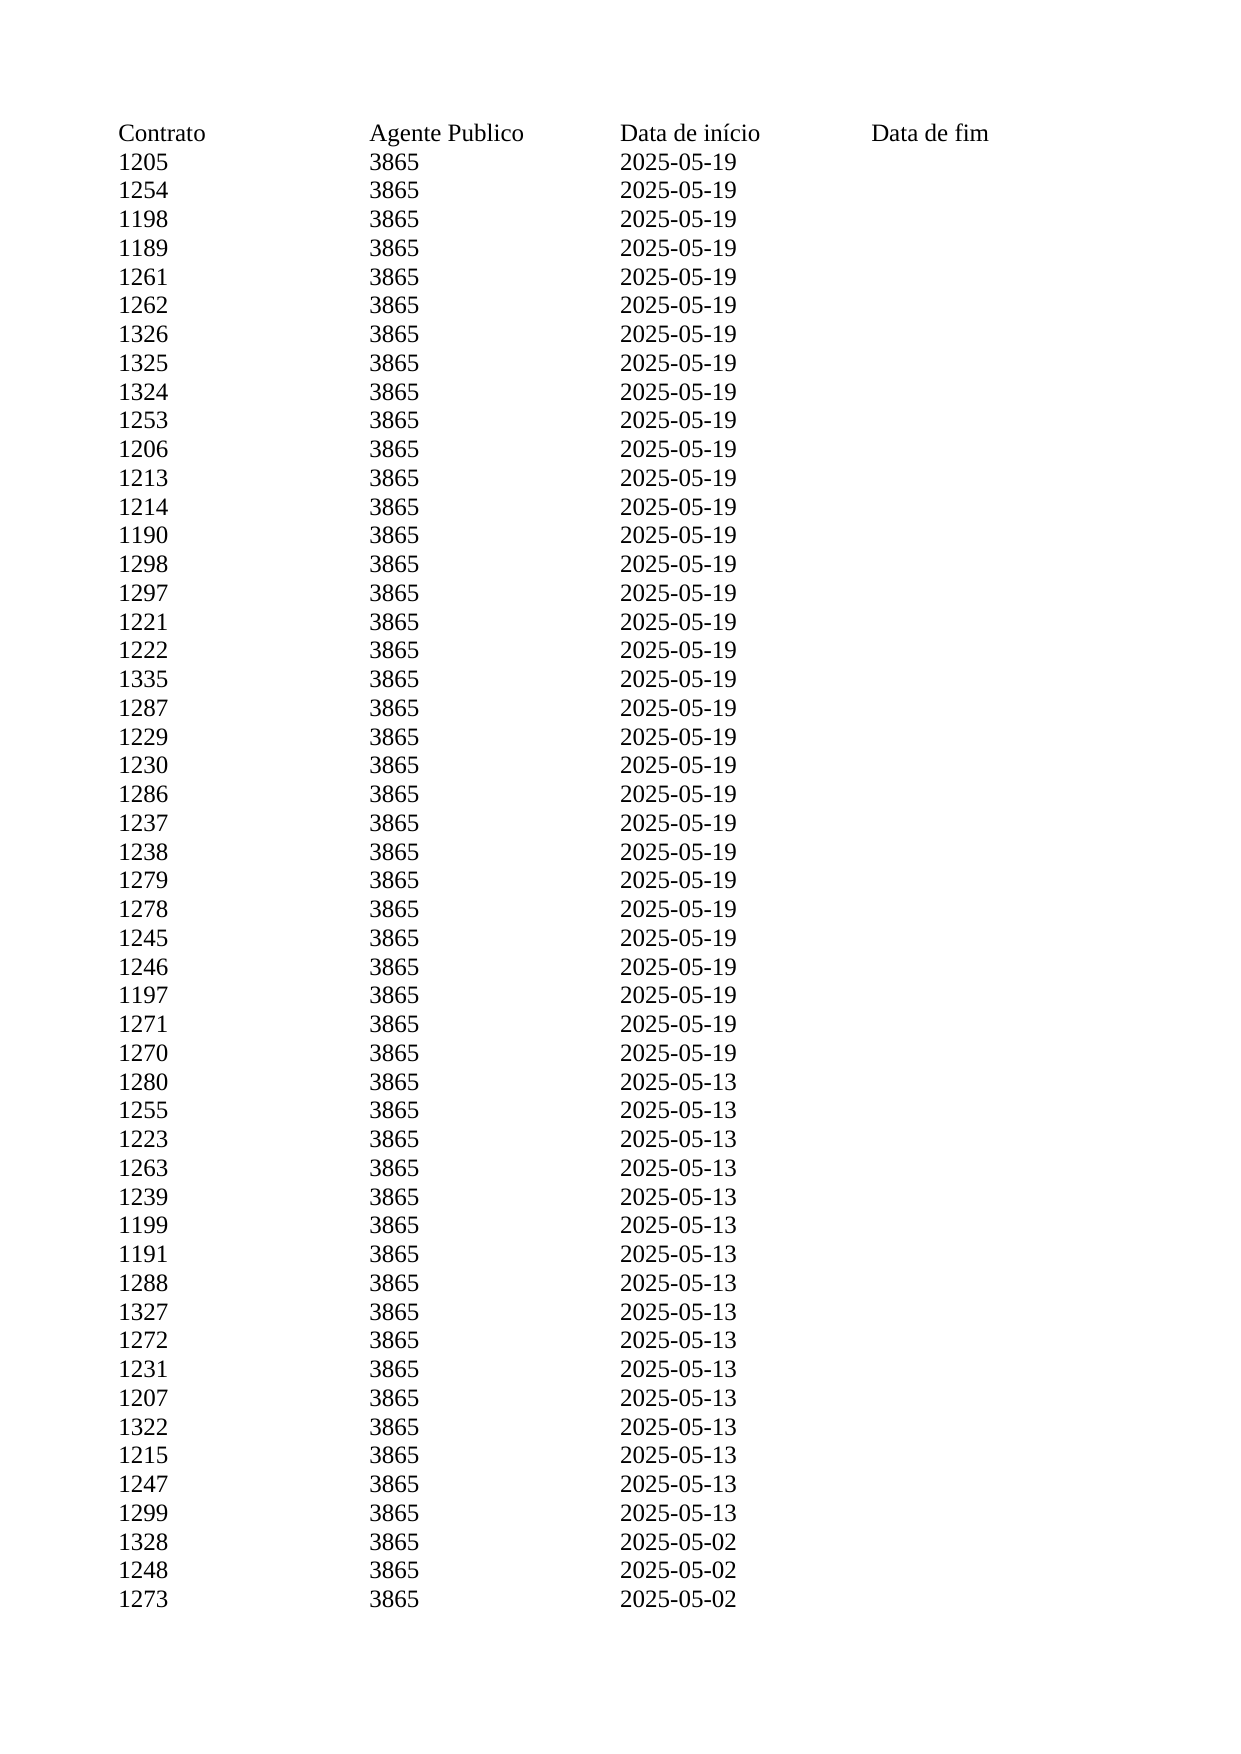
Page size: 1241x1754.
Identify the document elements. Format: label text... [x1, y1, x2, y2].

table_cell 2025-05-02 [620, 1556, 871, 1584]
table_cell 2025-05-19 [620, 779, 871, 808]
table_cell 3865 [369, 291, 620, 319]
table_cell 2025-05-19 [620, 348, 871, 377]
table_header Data de fim [871, 118, 1122, 147]
table_cell 1270 [118, 1038, 369, 1067]
table_cell [871, 1383, 1122, 1412]
table_cell 1207 [118, 1383, 369, 1412]
table_cell 1247 [118, 1469, 369, 1498]
table_cell [871, 1268, 1122, 1297]
table_cell 3865 [369, 463, 620, 492]
table_header Agente Publico [369, 118, 620, 147]
table_cell 3865 [369, 1354, 620, 1383]
table_cell 2025-05-02 [620, 1584, 871, 1613]
table_cell 3865 [369, 1211, 620, 1239]
table_cell [871, 578, 1122, 607]
table_cell 1197 [118, 981, 369, 1009]
table_cell 1335 [118, 664, 369, 693]
table_cell 3865 [369, 894, 620, 923]
table_cell [871, 291, 1122, 319]
table_cell 2025-05-19 [620, 952, 871, 981]
table_cell 1205 [118, 147, 369, 176]
table_cell [871, 1211, 1122, 1239]
table_cell 3865 [369, 664, 620, 693]
table_cell 3865 [369, 377, 620, 406]
table_cell [871, 1584, 1122, 1613]
table_cell 1272 [118, 1326, 369, 1354]
table_cell [871, 434, 1122, 463]
table_cell [871, 377, 1122, 406]
table_cell [871, 1182, 1122, 1211]
table_cell 3865 [369, 1067, 620, 1096]
table_cell 1298 [118, 549, 369, 578]
table_cell [871, 1067, 1122, 1096]
table_cell 1287 [118, 693, 369, 722]
table_cell 3865 [369, 1556, 620, 1584]
table_cell 3865 [369, 779, 620, 808]
table_cell 1189 [118, 233, 369, 262]
table_cell 3865 [369, 1096, 620, 1124]
table_cell 1246 [118, 952, 369, 981]
table_cell 2025-05-19 [620, 434, 871, 463]
table_cell [871, 406, 1122, 434]
table_cell 1278 [118, 894, 369, 923]
table_cell 2025-05-13 [620, 1469, 871, 1498]
table_cell 1199 [118, 1211, 369, 1239]
table_cell [871, 779, 1122, 808]
table_cell 2025-05-13 [620, 1124, 871, 1153]
table_cell 1213 [118, 463, 369, 492]
table_cell 2025-05-19 [620, 176, 871, 204]
table_cell 1286 [118, 779, 369, 808]
table_cell 1231 [118, 1354, 369, 1383]
table_cell [871, 952, 1122, 981]
table_cell 2025-05-13 [620, 1297, 871, 1326]
table_cell 3865 [369, 319, 620, 348]
table_cell 1239 [118, 1182, 369, 1211]
table_cell 2025-05-19 [620, 607, 871, 636]
table_cell 1206 [118, 434, 369, 463]
table_cell 2025-05-13 [620, 1268, 871, 1297]
table_cell 1322 [118, 1412, 369, 1441]
table_cell 1215 [118, 1441, 369, 1469]
table_cell 1230 [118, 751, 369, 779]
table_cell 3865 [369, 578, 620, 607]
table_cell 3865 [369, 1239, 620, 1268]
table_cell 2025-05-19 [620, 722, 871, 751]
table_cell 3865 [369, 1182, 620, 1211]
table_cell 3865 [369, 1297, 620, 1326]
table_cell 1255 [118, 1096, 369, 1124]
table_cell 2025-05-19 [620, 808, 871, 837]
table_cell [871, 1412, 1122, 1441]
table_cell 2025-05-19 [620, 751, 871, 779]
table_cell [871, 319, 1122, 348]
table_cell 2025-05-19 [620, 463, 871, 492]
table_cell 2025-05-19 [620, 1038, 871, 1067]
table_cell 1248 [118, 1556, 369, 1584]
table_cell [871, 492, 1122, 521]
table_cell 2025-05-19 [620, 549, 871, 578]
table_cell 3865 [369, 636, 620, 664]
table_cell 3865 [369, 1527, 620, 1556]
table_cell [871, 636, 1122, 664]
table_cell 3865 [369, 233, 620, 262]
table_cell [871, 751, 1122, 779]
table_cell 2025-05-19 [620, 664, 871, 693]
table_cell 2025-05-19 [620, 319, 871, 348]
table_cell 1279 [118, 866, 369, 894]
table_cell 1288 [118, 1268, 369, 1297]
table_cell 2025-05-19 [620, 262, 871, 291]
table_cell 3865 [369, 1268, 620, 1297]
table_cell 2025-05-19 [620, 147, 871, 176]
table_header Data de início [620, 118, 871, 147]
table_cell 2025-05-19 [620, 521, 871, 549]
table_cell [871, 147, 1122, 176]
table_cell 1238 [118, 837, 369, 866]
table_cell [871, 1239, 1122, 1268]
table_cell 2025-05-13 [620, 1096, 871, 1124]
table_cell [871, 866, 1122, 894]
table_cell [871, 1556, 1122, 1584]
table_cell [871, 262, 1122, 291]
table_cell [871, 348, 1122, 377]
table_cell 3865 [369, 952, 620, 981]
table_cell 1254 [118, 176, 369, 204]
table_cell 2025-05-19 [620, 377, 871, 406]
table_cell [871, 607, 1122, 636]
table_cell 2025-05-19 [620, 406, 871, 434]
table_cell [871, 1009, 1122, 1038]
table_cell 2025-05-13 [620, 1211, 871, 1239]
table_cell 2025-05-13 [620, 1441, 871, 1469]
table_cell 2025-05-13 [620, 1498, 871, 1527]
table_cell 2025-05-19 [620, 204, 871, 233]
table_cell 3865 [369, 406, 620, 434]
table_cell [871, 837, 1122, 866]
table_cell 2025-05-19 [620, 923, 871, 952]
table_cell [871, 1297, 1122, 1326]
table_cell 2025-05-19 [620, 894, 871, 923]
table_cell 3865 [369, 607, 620, 636]
table_cell [871, 549, 1122, 578]
table_cell 2025-05-13 [620, 1326, 871, 1354]
table_cell 3865 [369, 434, 620, 463]
table_cell [871, 521, 1122, 549]
table_cell [871, 204, 1122, 233]
table_cell [871, 1326, 1122, 1354]
table_cell 3865 [369, 722, 620, 751]
table_cell 1198 [118, 204, 369, 233]
table_cell [871, 1527, 1122, 1556]
table_cell 2025-05-19 [620, 636, 871, 664]
table_cell 2025-05-19 [620, 837, 871, 866]
table_cell [871, 1441, 1122, 1469]
table_cell 2025-05-13 [620, 1383, 871, 1412]
table_cell 2025-05-13 [620, 1239, 871, 1268]
table_cell [871, 1124, 1122, 1153]
table_cell 1222 [118, 636, 369, 664]
table_cell 3865 [369, 808, 620, 837]
table_cell 3865 [369, 981, 620, 1009]
table_cell [871, 808, 1122, 837]
table_cell 2025-05-13 [620, 1067, 871, 1096]
table_cell 1273 [118, 1584, 369, 1613]
table_cell [871, 1153, 1122, 1182]
table_cell 1245 [118, 923, 369, 952]
table_cell 1325 [118, 348, 369, 377]
table_cell 1299 [118, 1498, 369, 1527]
table_cell 1261 [118, 262, 369, 291]
table_cell 1271 [118, 1009, 369, 1038]
table_cell 2025-05-19 [620, 291, 871, 319]
table_cell 3865 [369, 1498, 620, 1527]
table_cell [871, 176, 1122, 204]
table_cell [871, 463, 1122, 492]
table_cell 2025-05-19 [620, 1009, 871, 1038]
table_cell 1262 [118, 291, 369, 319]
table_cell 2025-05-13 [620, 1153, 871, 1182]
table_cell 3865 [369, 837, 620, 866]
table_cell 3865 [369, 923, 620, 952]
table_header Contrato [118, 118, 369, 147]
table_cell 1263 [118, 1153, 369, 1182]
table_cell 3865 [369, 751, 620, 779]
table_cell 2025-05-19 [620, 233, 871, 262]
table_cell 2025-05-02 [620, 1527, 871, 1556]
table_cell 3865 [369, 521, 620, 549]
table_cell 1214 [118, 492, 369, 521]
table_cell [871, 664, 1122, 693]
table_cell 1324 [118, 377, 369, 406]
table_cell 1223 [118, 1124, 369, 1153]
table_cell [871, 923, 1122, 952]
table_cell 3865 [369, 1441, 620, 1469]
table_cell 3865 [369, 549, 620, 578]
table_cell 3865 [369, 1469, 620, 1498]
table_cell [871, 722, 1122, 751]
table_cell 3865 [369, 1326, 620, 1354]
table_cell 3865 [369, 348, 620, 377]
table_cell 3865 [369, 866, 620, 894]
table_cell 3865 [369, 1038, 620, 1067]
table_cell 1237 [118, 808, 369, 837]
table_cell 3865 [369, 492, 620, 521]
table_cell 1191 [118, 1239, 369, 1268]
table_cell 1229 [118, 722, 369, 751]
table_cell 3865 [369, 176, 620, 204]
table_cell 3865 [369, 147, 620, 176]
table_cell 3865 [369, 204, 620, 233]
table_cell 3865 [369, 262, 620, 291]
table_cell 1328 [118, 1527, 369, 1556]
table_cell 2025-05-13 [620, 1182, 871, 1211]
table_cell [871, 1469, 1122, 1498]
table_cell 1280 [118, 1067, 369, 1096]
table_cell 1221 [118, 607, 369, 636]
table_cell [871, 1354, 1122, 1383]
table_cell 2025-05-19 [620, 578, 871, 607]
table_cell 3865 [369, 1124, 620, 1153]
table_cell [871, 233, 1122, 262]
table_cell [871, 693, 1122, 722]
table_cell [871, 981, 1122, 1009]
table_cell 3865 [369, 1009, 620, 1038]
table_cell 1253 [118, 406, 369, 434]
table_cell [871, 894, 1122, 923]
table_cell 2025-05-19 [620, 981, 871, 1009]
table_cell 2025-05-19 [620, 693, 871, 722]
table_cell 2025-05-19 [620, 866, 871, 894]
table_cell 3865 [369, 693, 620, 722]
table_cell 3865 [369, 1584, 620, 1613]
table_cell [871, 1096, 1122, 1124]
table_cell 3865 [369, 1153, 620, 1182]
table_cell 2025-05-13 [620, 1354, 871, 1383]
table_cell 2025-05-19 [620, 492, 871, 521]
table_cell 2025-05-13 [620, 1412, 871, 1441]
table_cell [871, 1498, 1122, 1527]
table_cell 1190 [118, 521, 369, 549]
table_cell 1326 [118, 319, 369, 348]
table_cell 1297 [118, 578, 369, 607]
table_cell 3865 [369, 1383, 620, 1412]
table_cell 1327 [118, 1297, 369, 1326]
table_cell 3865 [369, 1412, 620, 1441]
table_cell [871, 1038, 1122, 1067]
